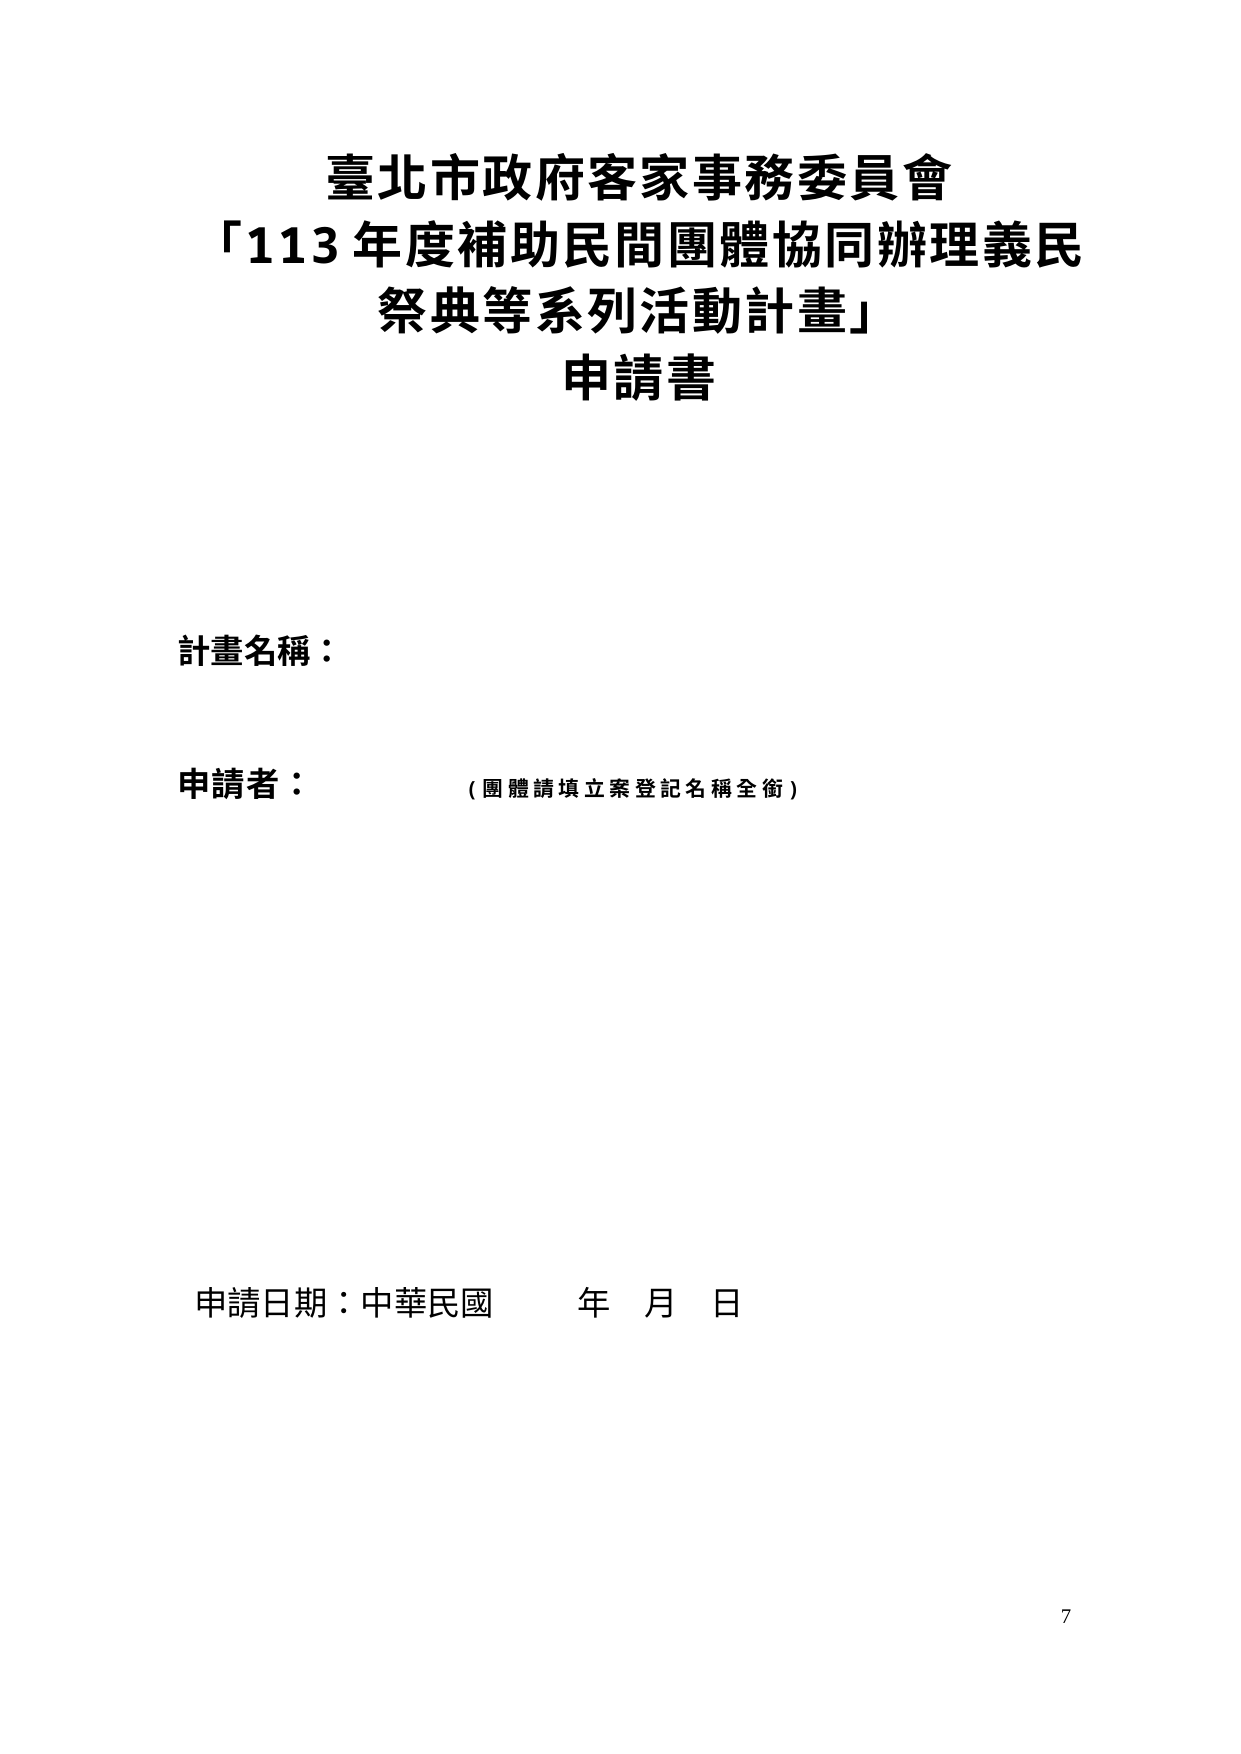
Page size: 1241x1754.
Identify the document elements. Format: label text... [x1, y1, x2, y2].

text 「113年度補助民間團體協同辦理義民祭典等系列活動計畫」 [177, 210, 1100, 343]
text 申請書 [177, 343, 1100, 410]
text 申請者： (團體請填立案登記名稱全銜) [177, 743, 1063, 810]
text 計畫名稱： [177, 610, 1063, 676]
text 臺北市政府客家事務委員會 [177, 143, 1100, 210]
text 申請日期：中華民國 年 月 日 [177, 1262, 1063, 1328]
